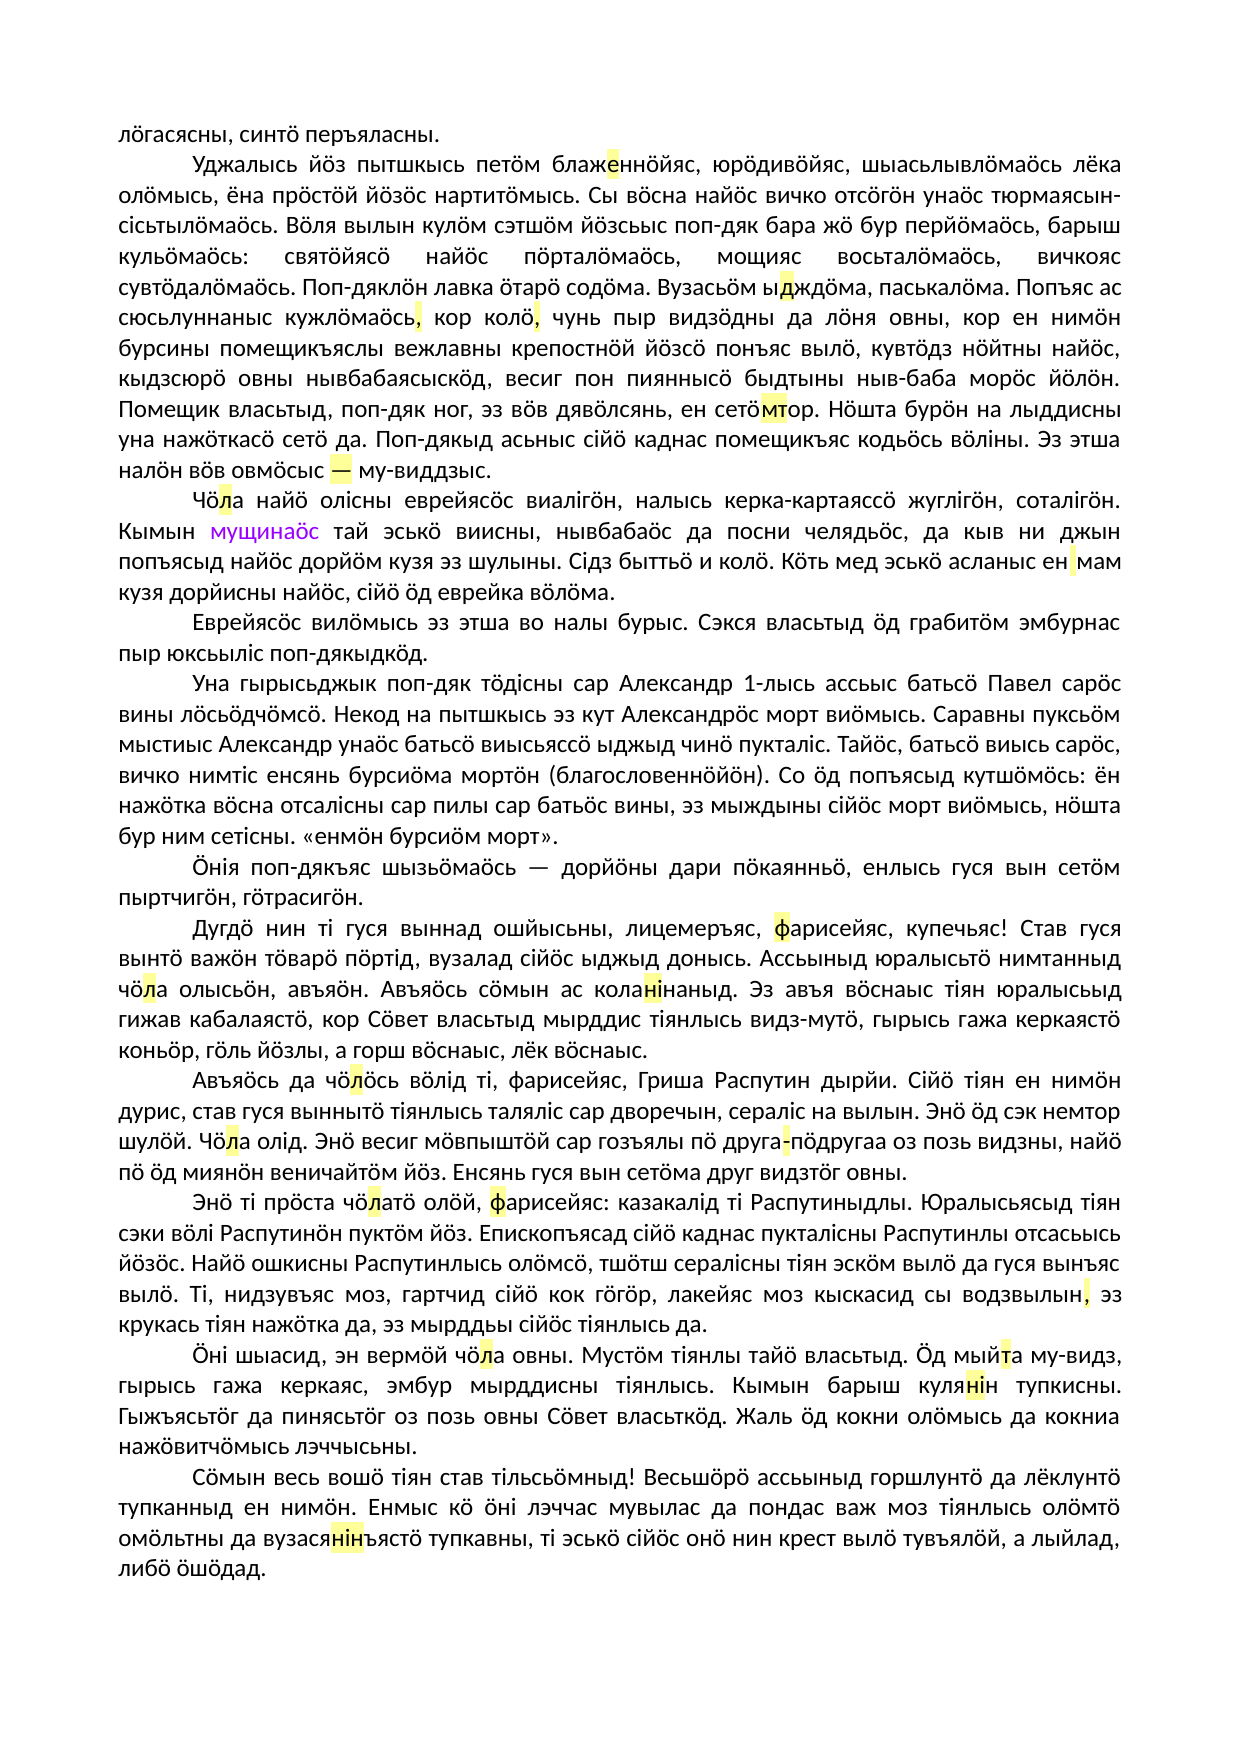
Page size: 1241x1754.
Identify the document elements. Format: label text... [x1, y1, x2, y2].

text Сӧмын весь вошӧ тіян став тільсьӧмныд! Весьшӧрӧ ассьыныд горшлунтӧ да лёклунтӧ тупканныд ен нимӧн. Енмыс кӧ ӧні лэччас мувылас да пондас важ моз тіянлысь олӧмтӧ омӧльтны да вузасянінъястӧ тупкавны, ті эськӧ сійӧс онӧ нин крест вылӧ тувъялӧй, а лыйлад, либӧ ӧшӧдад. [118, 1461, 1122, 1583]
text Чӧла найӧ олісны еврейясӧс виалігӧн, налысь керка-картаяссӧ жуглігӧн, соталігӧн. Кымын мущинаӧс тай эськӧ виисны, нывбабаӧс да посни челядьӧс, да кыв ни джын попъясыд найӧс дорйӧм кузя эз шулыны. Сідз быттьӧ и колӧ. Кӧть мед эськӧ асланыс ен мам кузя дорйисны найӧс, сійӧ ӧд еврейка вӧлӧма. [118, 484, 1122, 606]
text Ӧні шыасид, эн вермӧй чӧла овны. Мустӧм тіянлы тайӧ власьтыд. Ӧд мыйта му-видз, гырысь гажа керкаяс, эмбур мырддисны тіянлысь. Кымын барыш кулянін тупкисны. Гыжъясьтӧг да пинясьтӧг оз позь овны Сӧвет власьткӧд. Жаль ӧд кокни олӧмысь да кокниа нажӧвитчӧмысь лэччысьны. [118, 1339, 1122, 1461]
text Авъяӧсь да чӧлӧсь вӧлід ті, фарисейяс, Гриша Распутин дырйи. Сійӧ тіян ен нимӧн дурис, став гуся выннытӧ тіянлысь таляліс сар дворечын, сераліс на вылын. Энӧ ӧд сэк немтор шулӧй. Чӧла олід. Энӧ весиг мӧвпыштӧй сар гозъялы пӧ друга-пӧдругаа оз позь видзны, найӧ пӧ ӧд миянӧн веничайтӧм йӧз. Енсянь гуся вын сетӧма друг видзтӧг овны. [118, 1064, 1122, 1186]
text Уджалысь йӧз пытшкысь петӧм блаженнӧйяс, юрӧдивӧйяс, шыасьлывлӧмаӧсь лёка олӧмысь, ёна прӧстӧй йӧзӧс нартитӧмысь. Сы вӧсна найӧс вичко отсӧгӧн унаӧс тюрмаясын-сісьтылӧмаӧсь. Вӧля вылын кулӧм сэтшӧм йӧзсьыс поп-дяк бара жӧ бур перйӧмаӧсь, барыш кульӧмаӧсь: святӧйясӧ найӧс пӧрталӧмаӧсь, мощияс восьталӧмаӧсь, вичкояс сувтӧдалӧмаӧсь. Поп-дяклӧн лавка ӧтарӧ содӧма. Вузасьӧм ыдждӧма, паськалӧма. Попъяс ас сюсьлуннаныс кужлӧмаӧсь, кор колӧ, чунь пыр видзӧдны да лӧня овны, кор ен нимӧн бурсины помещикъяслы вежлавны крепостнӧй йӧзсӧ понъяс вылӧ, кувтӧдз нӧйтны найӧс, кыдзсюрӧ овны нывбабаясыскӧд, весиг пон пияннысӧ быдтыны ныв-баба морӧс йӧлӧн. Помещик власьтыд, поп-дяк ног, эз вӧв дявӧлсянь, ен сетӧмтор. Нӧшта бурӧн на лыддисны уна нажӧткасӧ сетӧ да. Поп-дякыд асьныс сійӧ каднас помещикъяс кодьӧсь вӧліны. Эз этша налӧн вӧв овмӧсыс — му-виддзыс. [118, 149, 1122, 484]
text Энӧ ті прӧста чӧлатӧ олӧй, фарисейяс: казакалід ті Распутиныдлы. Юралысьясыд тіян сэки вӧлі Распутинӧн пуктӧм йӧз. Епископъясад сійӧ каднас пукталісны Распутинлы отсасьысь йӧзӧс. Найӧ ошкисны Распутинлысь олӧмсӧ, тшӧтш сералісны тіян эскӧм вылӧ да гуся вынъяс вылӧ. Ті, нидзувъяс моз, гартчид сійӧ кок гӧгӧр, лакейяс моз кыскасид сы водзвылын, эз крукась тіян нажӧтка да, эз мырддьы сійӧс тіянлысь да. [118, 1186, 1122, 1339]
text Ӧнія поп-дякъяс шызьӧмаӧсь — дорйӧны дари пӧкаянньӧ, енлысь гуся вын сетӧм пыртчигӧн, гӧтрасигӧн. [118, 851, 1122, 912]
text Еврейясӧс вилӧмысь эз этша во налы бурыс. Сэкся власьтыд ӧд грабитӧм эмбурнас пыр юксьыліс поп-дякыдкӧд. [118, 606, 1122, 667]
text Уна гырысьджык поп-дяк тӧдісны сар Александр 1-лысь ассьыс батьсӧ Павел сарӧс вины лӧсьӧдчӧмсӧ. Некод на пытшкысь эз кут Александрӧс морт виӧмысь. Саравны пуксьӧм мыстиыс Александр унаӧс батьсӧ виысьяссӧ ыджыд чинӧ пукталіс. Тайӧс, батьсӧ виысь сарӧс, вичко нимтіс енсянь бурсиӧма мортӧн (благословеннӧйӧн). Со ӧд попъясыд кутшӧмӧсь: ён нажӧтка вӧсна отсалісны сар пилы сар батьӧс вины, эз мыждыны сійӧс морт виӧмысь, нӧшта бур ним сетісны. «енмӧн бурсиӧм морт». [118, 667, 1122, 851]
text лӧгасясны, синтӧ перъяласны. [118, 118, 1122, 149]
text Дугдӧ нин ті гуся выннад ошйысьны, лицемеръяс, фарисейяс, купечьяс! Став гуся вынтӧ важӧн тӧварӧ пӧртід, вузалад сійӧс ыджыд донысь. Ассьыныд юралысьтӧ нимтанныд чӧла олысьӧн, авъяӧн. Авъяӧсь сӧмын ас коланінаныд. Эз авъя вӧснаыс тіян юралысьыд гижав кабалаястӧ, кор Сӧвет власьтыд мырддис тіянлысь видз-мутӧ, гырысь гажа керкаястӧ коньӧр, гӧль йӧзлы, а горш вӧснаыс, лёк вӧснаыс. [118, 912, 1122, 1064]
